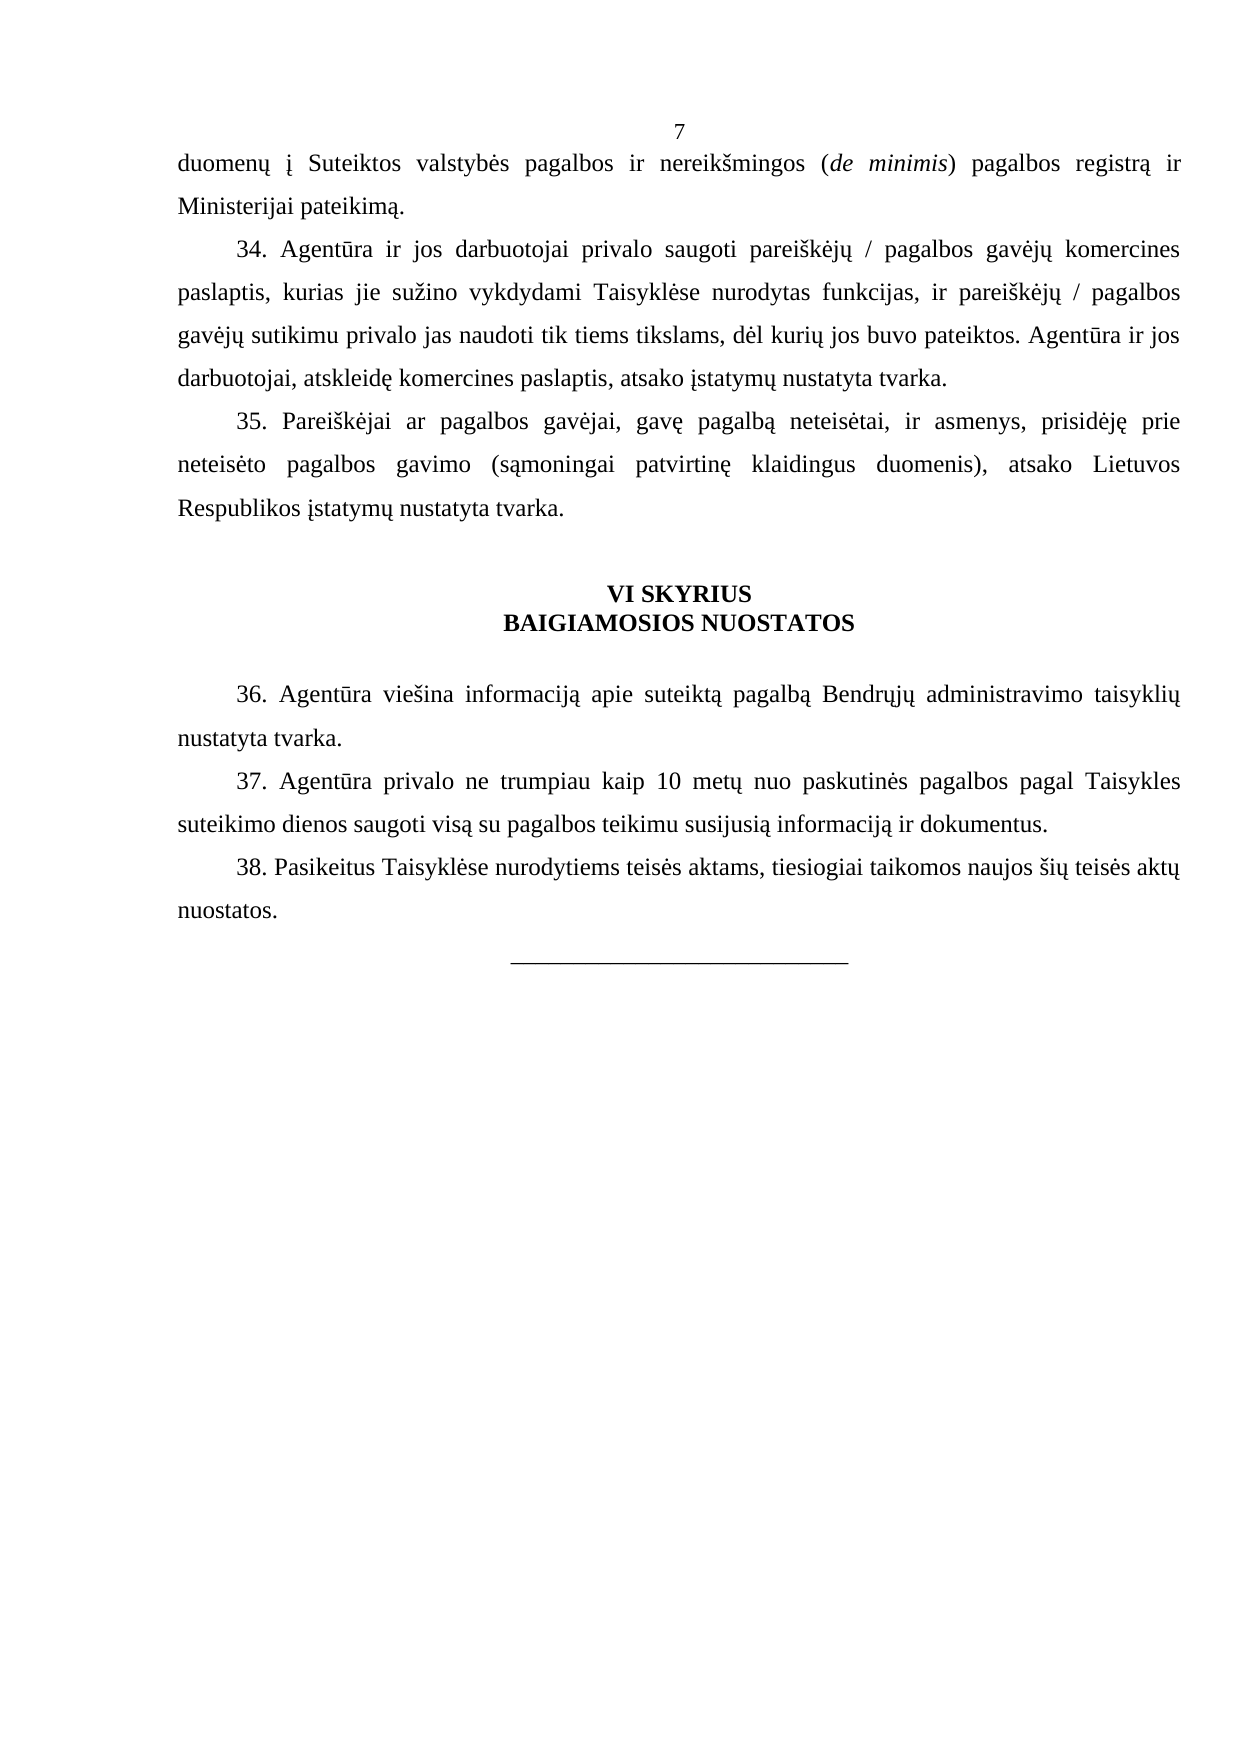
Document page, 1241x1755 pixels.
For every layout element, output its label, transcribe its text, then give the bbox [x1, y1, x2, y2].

text duomenų į Suteiktos valstybės pagalbos ir nereikšmingos (de minimis) pagalbos registrą ir Ministerijai pateikimą. [177, 148, 1181, 219]
text VI SKYRIUS [177, 579, 1181, 608]
text ___________________________ [177, 938, 1181, 967]
text 34. Agentūra ir jos darbuotojai privalo saugoti pareiškėjų / pagalbos gavėjų komercines paslaptis, kurias jie sužino vykdydami Taisyklėse nurodytas funkcijas, ir pareiškėjų / pagalbos gavėjų sutikimu privalo jas naudoti tik tiems tikslams, dėl kurių jos buvo pateiktos. Agentūra ir jos darbuotojai, atskleidę komercines paslaptis, atsako įstatymų nustatyta tvarka. [177, 234, 1181, 392]
text 36. Agentūra viešina informaciją apie suteiktą pagalbą Bendrųjų administravimo taisyklių nustatyta tvarka. [177, 679, 1181, 751]
text 38. Pasikeitus Taisyklėse nurodytiems teisės aktams, tiesiogiai taikomos naujos šių teisės aktų nuostatos. [177, 852, 1181, 924]
text BAIGIAMOSIOS NUOSTATOS [177, 608, 1181, 636]
text 35. Pareiškėjai ar pagalbos gavėjai, gavę pagalbą neteisėtai, ir asmenys, prisidėję prie neteisėto pagalbos gavimo (sąmoningai patvirtinę klaidingus duomenis), atsako Lietuvos Respublikos įstatymų nustatyta tvarka. [177, 406, 1181, 521]
text 37. Agentūra privalo ne trumpiau kaip 10 metų nuo paskutinės pagalbos pagal Taisykles suteikimo dienos saugoti visą su pagalbos teikimu susijusią informaciją ir dokumentus. [177, 766, 1181, 838]
